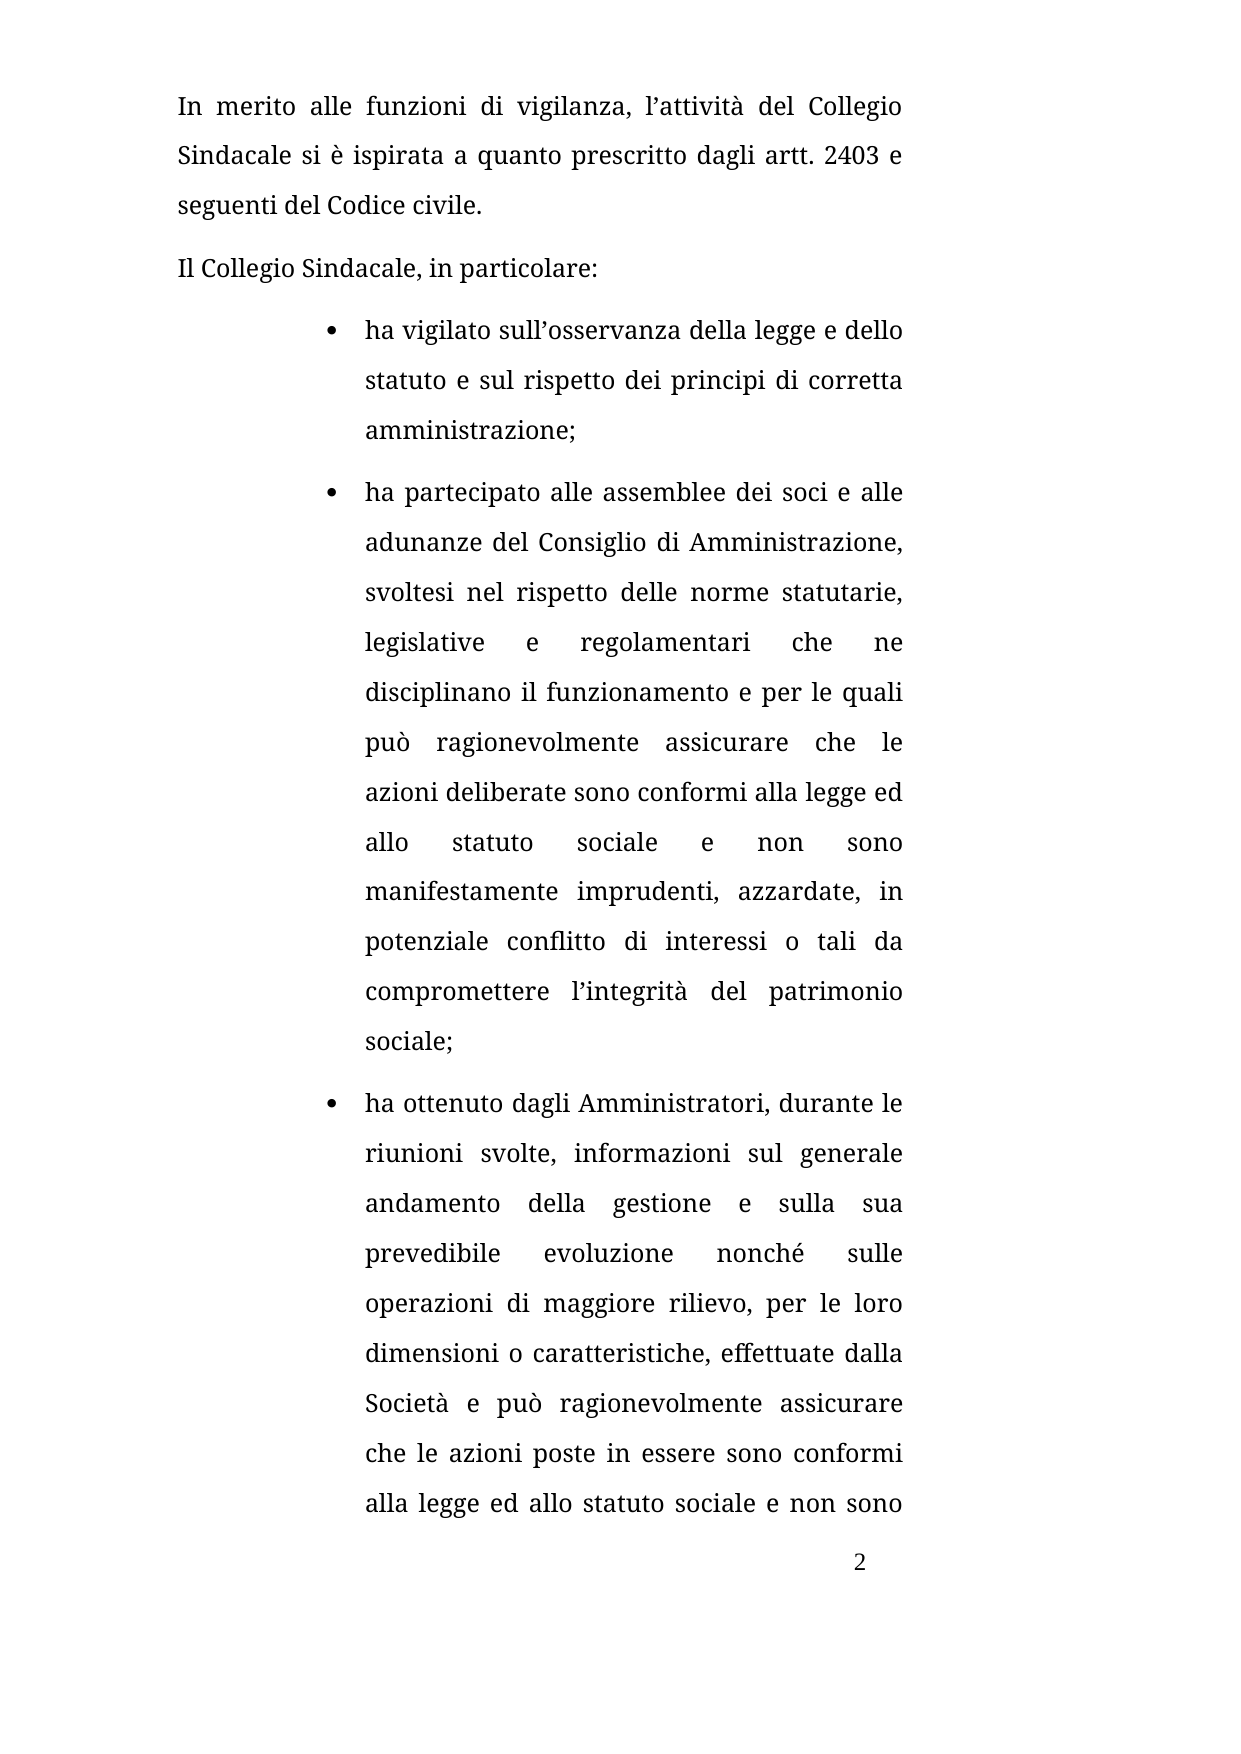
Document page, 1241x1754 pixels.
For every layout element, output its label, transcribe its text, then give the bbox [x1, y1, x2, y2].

text In merito alle funzioni di vigilanza, l’attività del Collegio Sindacale si è ispirata a quanto prescritto dagli artt. 2403 e seguenti del Codice civile. [177, 75, 903, 225]
list ha vigilato sull’osservanza della legge e dello statuto e sul rispetto dei principi di corretta amministrazione; [327, 299, 903, 449]
text Il Collegio Sindacale, in particolare: [177, 237, 903, 287]
list ha ottenuto dagli Amministratori, durante le riunioni svolte, informazioni sul generale andamento della gestione e sulla sua prevedibile evoluzione nonché sulle operazioni di maggiore rilievo, per le loro dimensioni o caratteristiche, effettuate dalla Società e può ragionevolmente assicurare che le azioni poste in essere sono conformi alla legge ed allo statuto sociale e non sono [327, 1073, 903, 1522]
list ha partecipato alle assemblee dei soci e alle adunanze del Consiglio di Amministrazione, svoltesi nel rispetto delle norme statutarie, legislative e regolamentari che ne disciplinano il funzionamento e per le quali può ragionevolmente assicurare che le azioni deliberate sono conformi alla legge ed allo statuto sociale e non sono manifestamente imprudenti, azzardate, in potenziale conflitto di interessi o tali da compromettere l’integrità del patrimonio sociale; [327, 462, 903, 1061]
